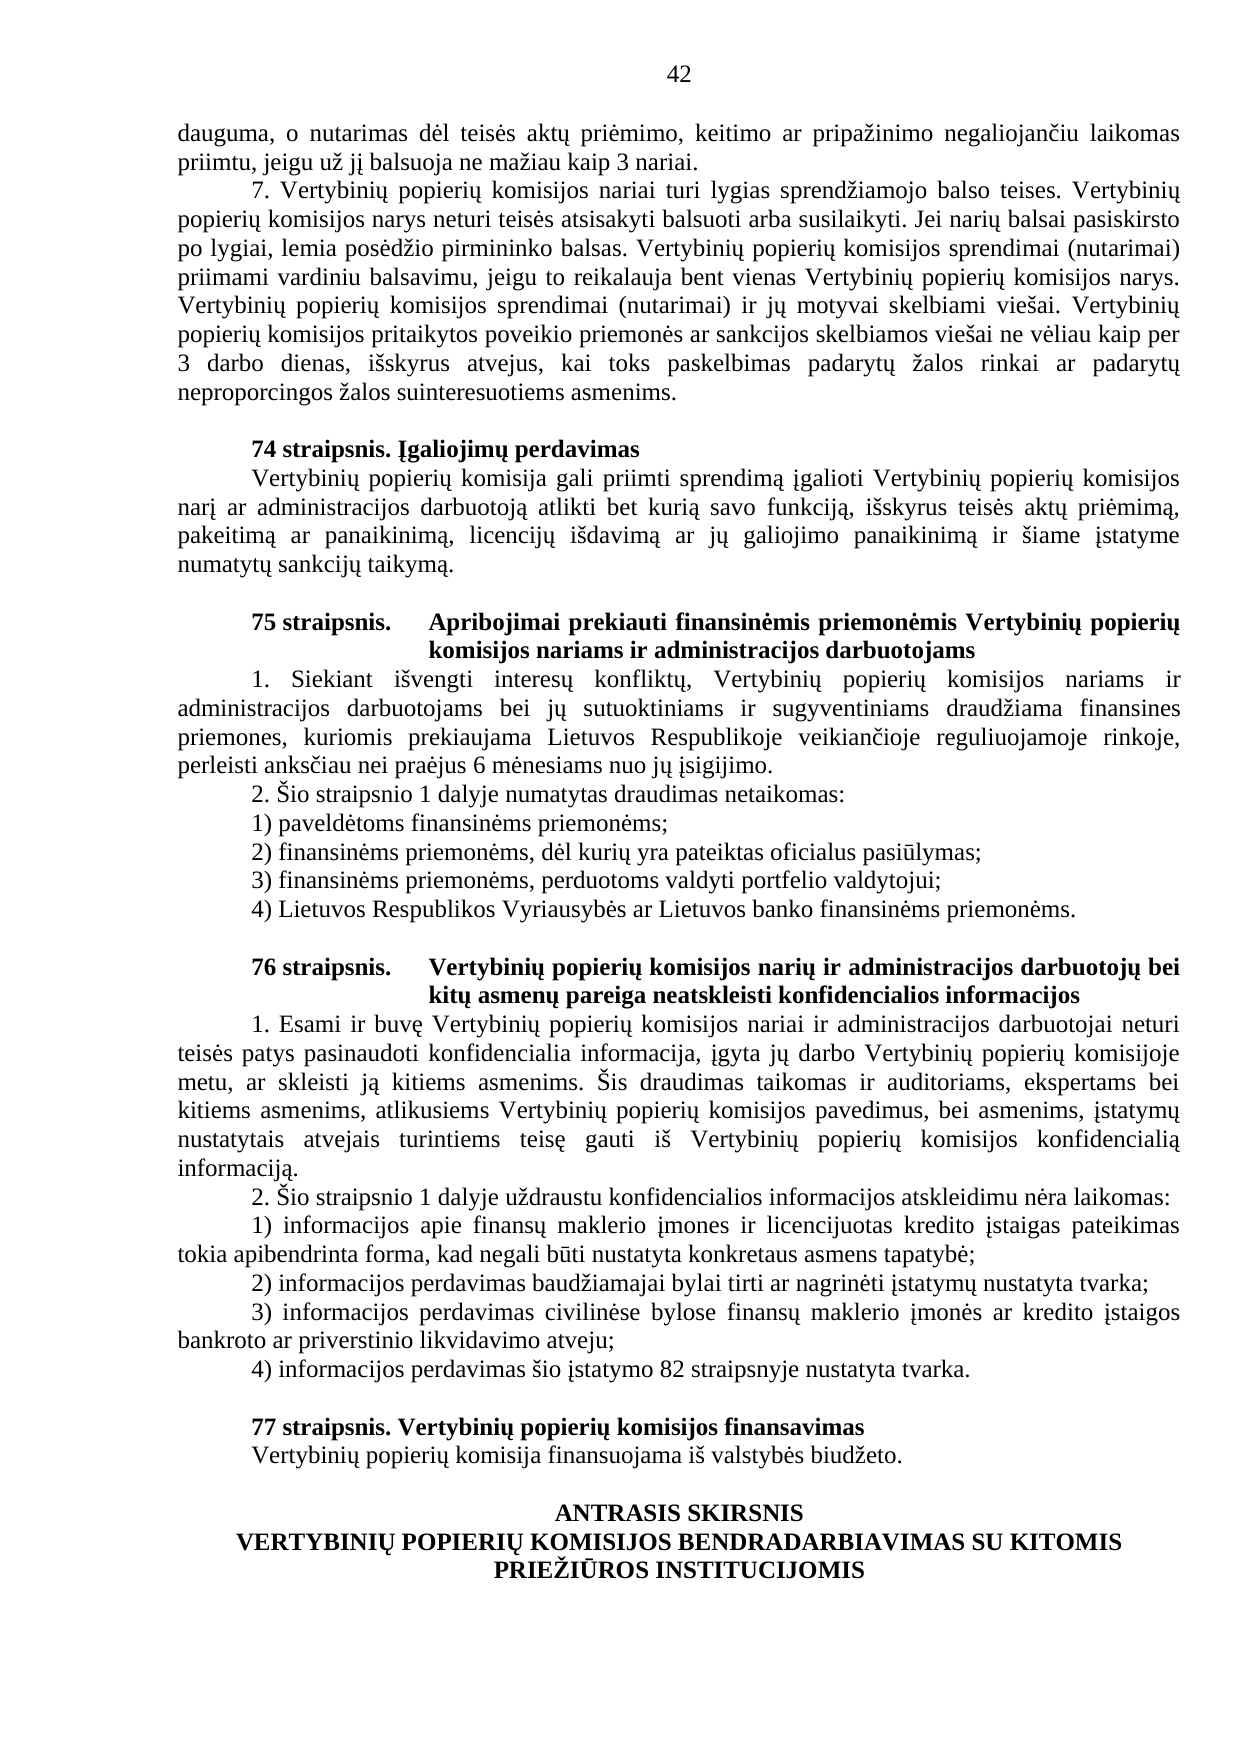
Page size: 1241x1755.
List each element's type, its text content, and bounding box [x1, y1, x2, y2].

text 4) informacijos perdavimas šio įstatymo 82 straipsnyje nustatyta tvarka. [177, 1354, 1181, 1383]
text 2. Šio straipsnio 1 dalyje uždraustu konfidencialios informacijos atskleidimu nėra laikomas: [177, 1182, 1181, 1211]
text VERTYBINIŲ POPIERIŲ KOMISIJOS BENDRADARBIAVIMAS SU KITOMIS PRIEŽIŪROS INSTITUCIJOMIS [177, 1527, 1181, 1584]
text 2) finansinėms priemonėms, dėl kurių yra pateiktas oficialus pasiūlymas; [177, 837, 1181, 866]
text Vertybinių popierių komisija finansuojama iš valstybės biudžeto. [177, 1441, 1181, 1469]
text 7. Vertybinių popierių komisijos nariai turi lygias sprendžiamojo balso teises. Vertybinių popierių komisijos narys neturi teisės atsisakyti balsuoti arba susilaikyti. Jei narių balsai pasiskirsto po lygiai, lemia posėdžio pirmininko balsas. Vertybinių popierių komisijos sprendimai (nutarimai) priimami vardiniu balsavimu, jeigu to reikalauja bent vienas Vertybinių popierių komisijos narys. Vertybinių popierių komisijos sprendimai (nutarimai) ir jų motyvai skelbiami viešai. Vertybinių popierių komisijos pritaikytos poveikio priemonės ar sankcijos skelbiamos viešai ne vėliau kaip per 3 darbo dienas, išskyrus atvejus, kai toks paskelbimas padarytų žalos rinkai ar padarytų neproporcingos žalos suinteresuotiems asmenims. [177, 176, 1181, 406]
text 74 straipsnis. Įgaliojimų perdavimas [177, 434, 1181, 463]
text 77 straipsnis. Vertybinių popierių komisijos finansavimas [177, 1412, 1181, 1441]
text dauguma, o nutarimas dėl teisės aktų priėmimo, keitimo ar pripažinimo negaliojančiu laikomas priimtu, jeigu už jį balsuoja ne mažiau kaip 3 nariai. [177, 118, 1181, 176]
text 1) informacijos apie finansų maklerio įmones ir licencijuotas kredito įstaigas pateikimas tokia apibendrinta forma, kad negali būti nustatyta konkretaus asmens tapatybė; [177, 1211, 1181, 1268]
text 4) Lietuvos Respublikos Vyriausybės ar Lietuvos banko finansinėms priemonėms. [177, 894, 1181, 923]
text 1) paveldėtoms finansinėms priemonėms; [177, 808, 1181, 837]
text 76 straipsnis. Vertybinių popierių komisijos narių ir administracijos darbuotojų bei kitų asmenų pareiga neatskleisti konfidencialios informacijos [251, 952, 1181, 1009]
text ANTRASIS SKIRSNIS [177, 1498, 1181, 1527]
text Vertybinių popierių komisija gali priimti sprendimą įgalioti Vertybinių popierių komisijos narį ar administracijos darbuotoją atlikti bet kurią savo funkciją, išskyrus teisės aktų priėmimą, pakeitimą ar panaikinimą, licencijų išdavimą ar jų galiojimo panaikinimą ir šiame įstatyme numatytų sankcijų taikymą. [177, 463, 1181, 578]
text 1. Esami ir buvę Vertybinių popierių komisijos nariai ir administracijos darbuotojai neturi teisės patys pasinaudoti konfidencialia informacija, įgyta jų darbo Vertybinių popierių komisijoje metu, ar skleisti ją kitiems asmenims. Šis draudimas taikomas ir auditoriams, ekspertams bei kitiems asmenims, atlikusiems Vertybinių popierių komisijos pavedimus, bei asmenims, įstatymų nustatytais atvejais turintiems teisę gauti iš Vertybinių popierių komisijos konfidencialią informaciją. [177, 1009, 1181, 1182]
text 75 straipsnis. Apribojimai prekiauti finansinėmis priemonėmis Vertybinių popierių komisijos nariams ir administracijos darbuotojams [251, 607, 1181, 664]
text 1. Siekiant išvengti interesų konfliktų, Vertybinių popierių komisijos nariams ir administracijos darbuotojams bei jų sutuoktiniams ir sugyventiniams draudžiama finansines priemones, kuriomis prekiaujama Lietuvos Respublikoje veikiančioje reguliuojamoje rinkoje, perleisti anksčiau nei praėjus 6 mėnesiams nuo jų įsigijimo. [177, 664, 1181, 779]
text 2) informacijos perdavimas baudžiamajai bylai tirti ar nagrinėti įstatymų nustatyta tvarka; [177, 1268, 1181, 1297]
text 2. Šio straipsnio 1 dalyje numatytas draudimas netaikomas: [177, 779, 1181, 808]
text 3) finansinėms priemonėms, perduotoms valdyti portfelio valdytojui; [177, 866, 1181, 894]
text 3) informacijos perdavimas civilinėse bylose finansų maklerio įmonės ar kredito įstaigos bankroto ar priverstinio likvidavimo atveju; [177, 1297, 1181, 1354]
